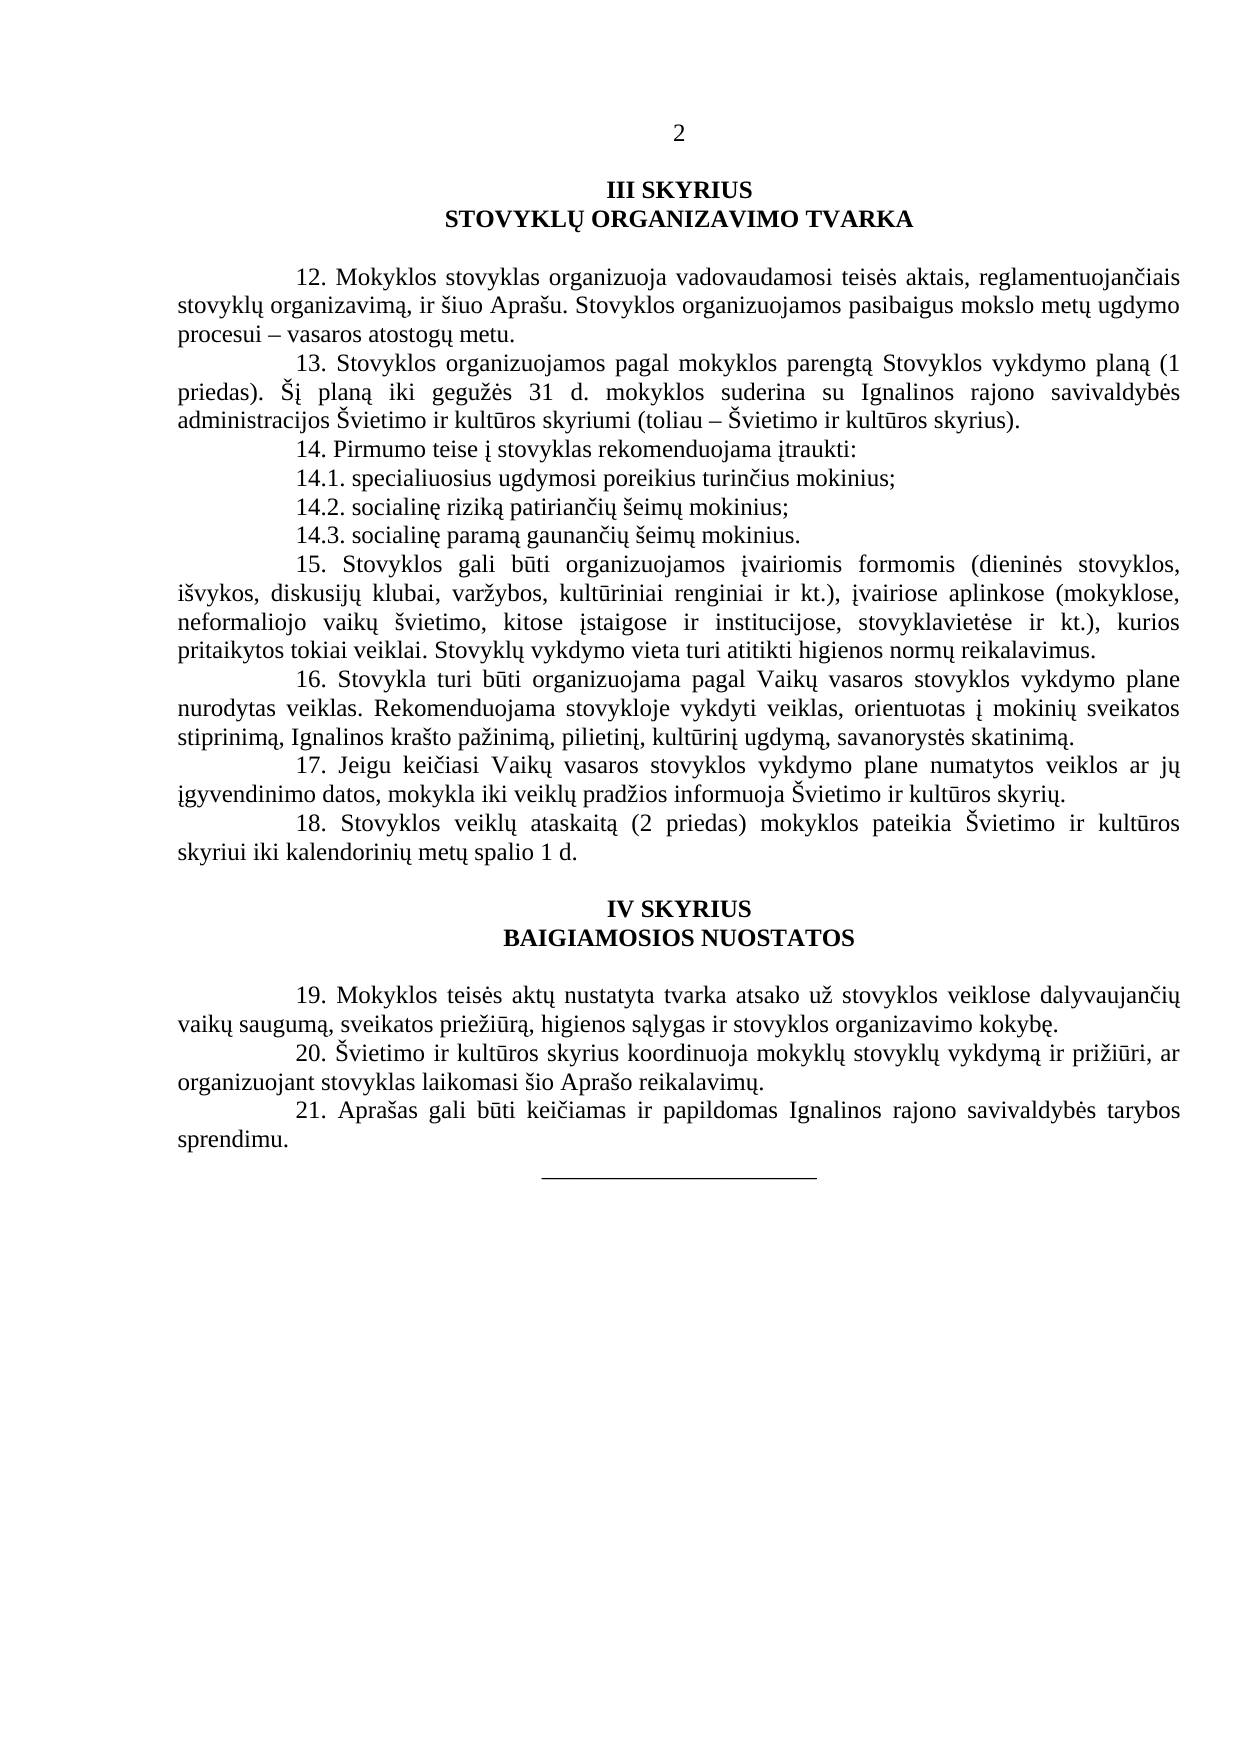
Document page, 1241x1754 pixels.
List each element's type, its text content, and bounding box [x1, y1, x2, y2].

text 19. Mokyklos teisės aktų nustatyta tvarka atsako už stovyklos veiklose dalyvaujančių vaikų saugumą, sveikatos priežiūrą, higienos sąlygas ir stovyklos organizavimo kokybę. [177, 981, 1181, 1038]
text BAIGIAMOSIOS NUOSTATOS [177, 923, 1181, 952]
text 14.1. specialiuosius ugdymosi poreikius turinčius mokinius; [177, 463, 1181, 492]
text 13. Stovyklos organizuojamos pagal mokyklos parengtą Stovyklos vykdymo planą (1 priedas). Šį planą iki gegužės 31 d. mokyklos suderina su Ignalinos rajono savivaldybės administracijos Švietimo ir kultūros skyriumi (toliau – Švietimo ir kultūros skyrius). [177, 348, 1181, 434]
text 15. Stovyklos gali būti organizuojamos įvairiomis formomis (dieninės stovyklos, išvykos, diskusijų klubai, varžybos, kultūriniai renginiai ir kt.), įvairiose aplinkose (mokyklose, neformaliojo vaikų švietimo, kitose įstaigose ir institucijose, stovyklavietėse ir kt.), kurios pritaikytos tokiai veiklai. Stovyklų vykdymo vieta turi atitikti higienos normų reikalavimus. [177, 549, 1181, 664]
text STOVYKLŲ ORGANIZAVIMO TVARKA [177, 204, 1181, 233]
text 17. Jeigu keičiasi Vaikų vasaros stovyklos vykdymo plane numatytos veiklos ar jų įgyvendinimo datos, mokykla iki veiklų pradžios informuoja Švietimo ir kultūros skyrių. [177, 751, 1181, 808]
text IV SKYRIUS [177, 894, 1181, 923]
text 18. Stovyklos veiklų ataskaitą (2 priedas) mokyklos pateikia Švietimo ir kultūros skyriui iki kalendorinių metų spalio 1 d. [177, 808, 1181, 866]
text 21. Aprašas gali būti keičiamas ir papildomas Ignalinos rajono savivaldybės tarybos sprendimu. [177, 1096, 1181, 1153]
text 20. Švietimo ir kultūros skyrius koordinuoja mokyklų stovyklų vykdymą ir prižiūri, ar organizuojant stovyklas laikomasi šio Aprašo reikalavimų. [177, 1038, 1181, 1096]
text III SKYRIUS [177, 176, 1181, 204]
text 16. Stovykla turi būti organizuojama pagal Vaikų vasaros stovyklos vykdymo plane nurodytas veiklas. Rekomenduojama stovykloje vykdyti veiklas, orientuotas į mokinių sveikatos stiprinimą, Ignalinos krašto pažinimą, pilietinį, kultūrinį ugdymą, savanorystės skatinimą. [177, 664, 1181, 751]
text 14.3. socialinę paramą gaunančių šeimų mokinius. [177, 521, 1181, 549]
text 14. Pirmumo teise į stovyklas rekomenduojama įtraukti: [177, 434, 1181, 463]
text 12. Mokyklos stovyklas organizuoja vadovaudamosi teisės aktais, reglamentuojančiais stovyklų organizavimą, ir šiuo Aprašu. Stovyklos organizuojamos pasibaigus mokslo metų ugdymo procesui – vasaros atostogų metu. [177, 262, 1181, 348]
text ______________________ [177, 1153, 1181, 1182]
text 14.2. socialinę riziką patiriančių šeimų mokinius; [177, 492, 1181, 521]
